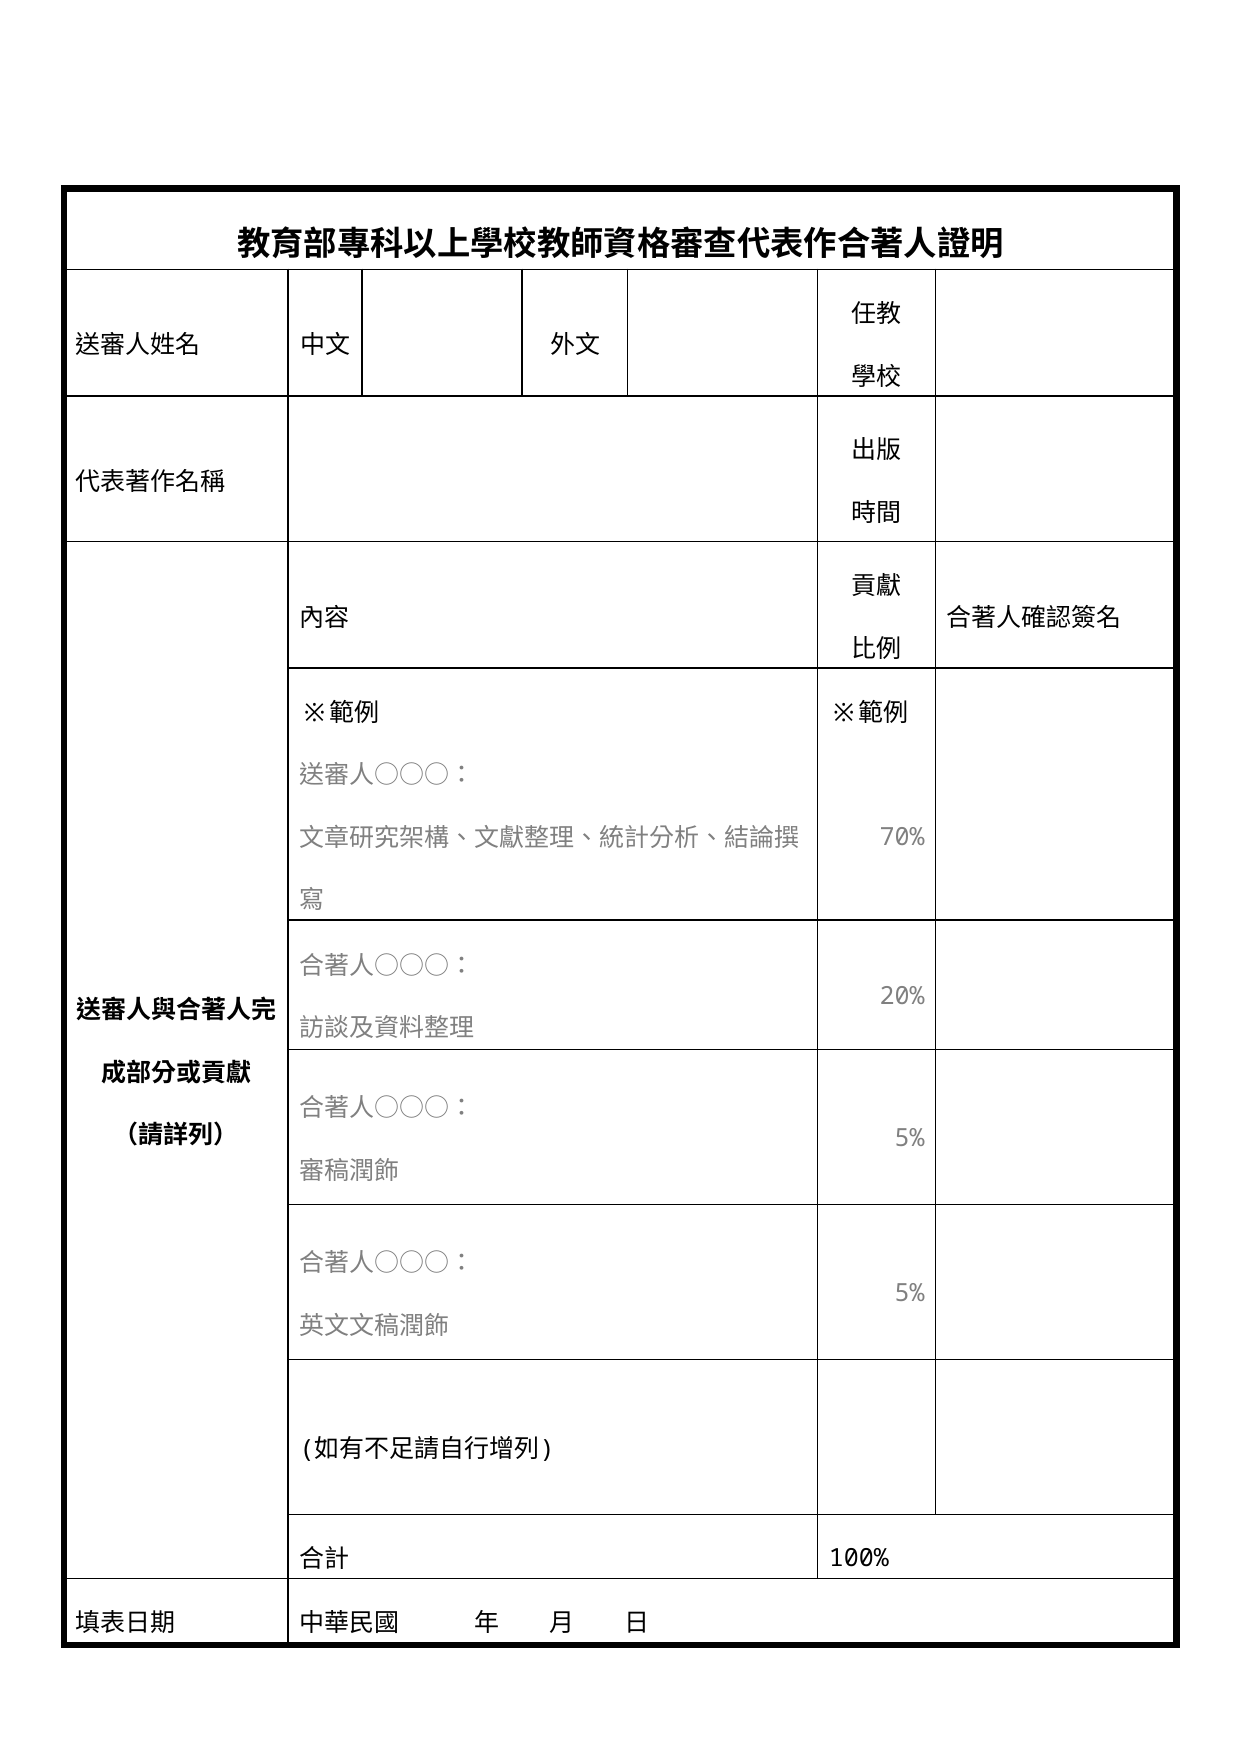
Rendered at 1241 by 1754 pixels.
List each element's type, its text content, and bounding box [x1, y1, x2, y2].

table_header 教育部專科以上學校教師資格審查代表作合著人證明 [67, 192, 1173, 268]
text 合著人證明(無則免附) [59, 123, 1181, 185]
table_cell 任教 學校 [818, 270, 935, 395]
table_cell ※範例 送審人○○○： 文章研究架構、文獻整理、統計分析、結論撰寫 [289, 669, 817, 919]
table_cell [936, 397, 1173, 541]
table_cell [936, 1205, 1173, 1358]
table_cell 5% [818, 1205, 935, 1358]
table_cell 出版 時間 [818, 397, 935, 541]
table_cell 中華民國○○○年○○月○○日 [289, 1579, 1173, 1642]
table_cell 合著人○○○： 英文文稿潤飾 [289, 1205, 817, 1358]
table_cell [818, 1360, 935, 1513]
table_cell [936, 669, 1173, 919]
table_cell 貢獻 比例 [818, 542, 935, 667]
table_cell 送審人姓名 [67, 270, 287, 395]
table_cell [289, 397, 817, 541]
table_cell 合計 [289, 1515, 817, 1577]
table_cell 內容 [289, 542, 817, 667]
table_cell 代表著作名稱 [67, 397, 287, 541]
table_cell [936, 270, 1173, 395]
table_cell [363, 270, 521, 395]
table_cell 5% [818, 1050, 935, 1203]
table_cell [936, 1360, 1173, 1513]
table_cell 合著人確認簽名 [936, 542, 1173, 667]
table_cell 填表日期 [67, 1579, 287, 1642]
table_cell 100% [818, 1515, 1173, 1577]
table_cell 中文 [289, 270, 361, 395]
table_cell 合著人○○○： 訪談及資料整理 [289, 921, 817, 1048]
table_cell 送審人與合著人完成部分或貢獻 （請詳列） [67, 542, 287, 1577]
table_cell [936, 921, 1173, 1048]
table_cell [936, 1050, 1173, 1203]
table_cell 合著人○○○： 審稿潤飾 [289, 1050, 817, 1203]
table_cell (如有不足請自行增列) [289, 1360, 817, 1513]
table_cell 外文 [523, 270, 627, 395]
table_cell 20% [818, 921, 935, 1048]
table_cell [628, 270, 817, 395]
table_cell ※範例 70% [818, 669, 935, 919]
